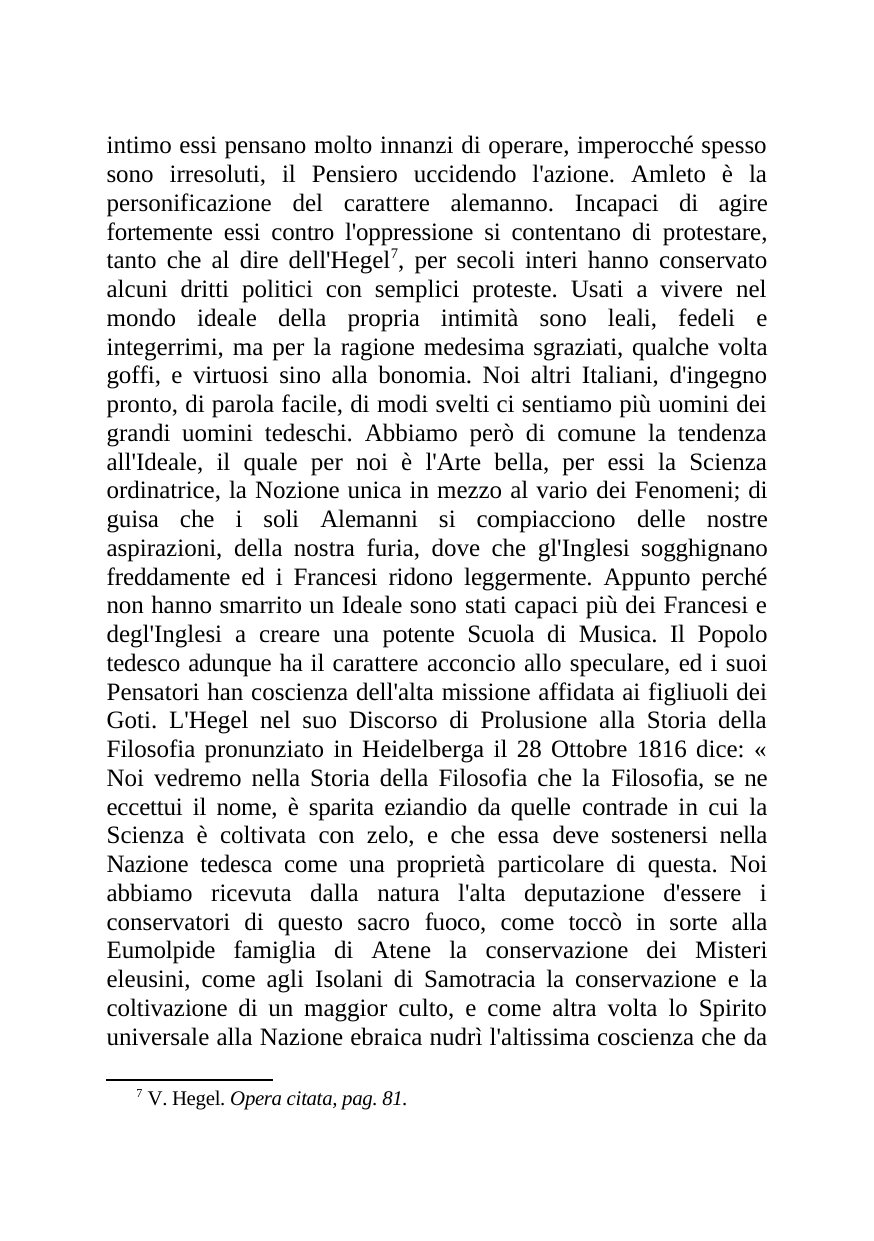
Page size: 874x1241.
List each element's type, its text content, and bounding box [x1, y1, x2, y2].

text intimo essi pensano molto innanzi di operare, imperocché spesso sono irresoluti, il Pensiero uccidendo l'azione. Amleto è la personificazione del carattere alemanno. Incapaci di agire fortemente essi contro l'oppressione si contentano di protestare, tanto che al dire dell'Hegel, per secoli interi hanno conservato alcuni dritti politici con semplici proteste. Usati a vivere nel mondo ideale della propria intimità sono leali, fedeli e integerrimi, ma per la ragione medesima sgraziati, qualche volta goffi, e virtuosi sino alla bonomia. Noi altri Italiani, d'ingegno pronto, di parola facile, di modi svelti ci sentiamo più uomini dei grandi uomini tedeschi. Abbiamo però di comune la tendenza all'Ideale, il quale per noi è l'Arte bella, per essi la Scienza ordinatrice, la Nozione unica in mezzo al vario dei Fenomeni; di guisa che i soli Alemanni si compiacciono delle nostre aspirazioni, della nostra furia, dove che gl'Inglesi sogghignano freddamente ed i Francesi ridono leggermente. Appunto perché non hanno smarrito un Ideale sono stati capaci più dei Francesi e degl'Inglesi a creare una potente Scuola di Musica. Il Popolo tedesco adunque ha il carattere acconcio allo speculare, ed i suoi Pensatori han coscienza dell'alta missione affidata ai figliuoli dei Goti. L'Hegel nel suo Discorso di Prolusione alla Storia della Filosofia pronunziato in Heidelberga il 28 Ottobre 1816 dice: « Noi vedremo nella Storia della Filosofia che la Filosofia, se ne eccettui il nome, è sparita eziandio da quelle contrade in cui la Scienza è coltivata con zelo, e che essa deve sostenersi nella Nazione tedesca come una proprietà particolare di questa. Noi abbiamo ricevuta dalla natura l'alta deputazione d'essere i conservatori di questo sacro fuoco, come toccò in sorte alla Eumolpide famiglia di Atene la conservazione dei Misteri eleusini, come agli Isolani di Samotracia la conservazione e la coltivazione di un maggior culto, e come altra volta lo Spirito universale alla Nazione ebraica nudrì l'altissima coscienza che da [106, 130, 768, 1050]
text V. Hegel. Opera citata, pag. 81. [106, 1086, 768, 1110]
